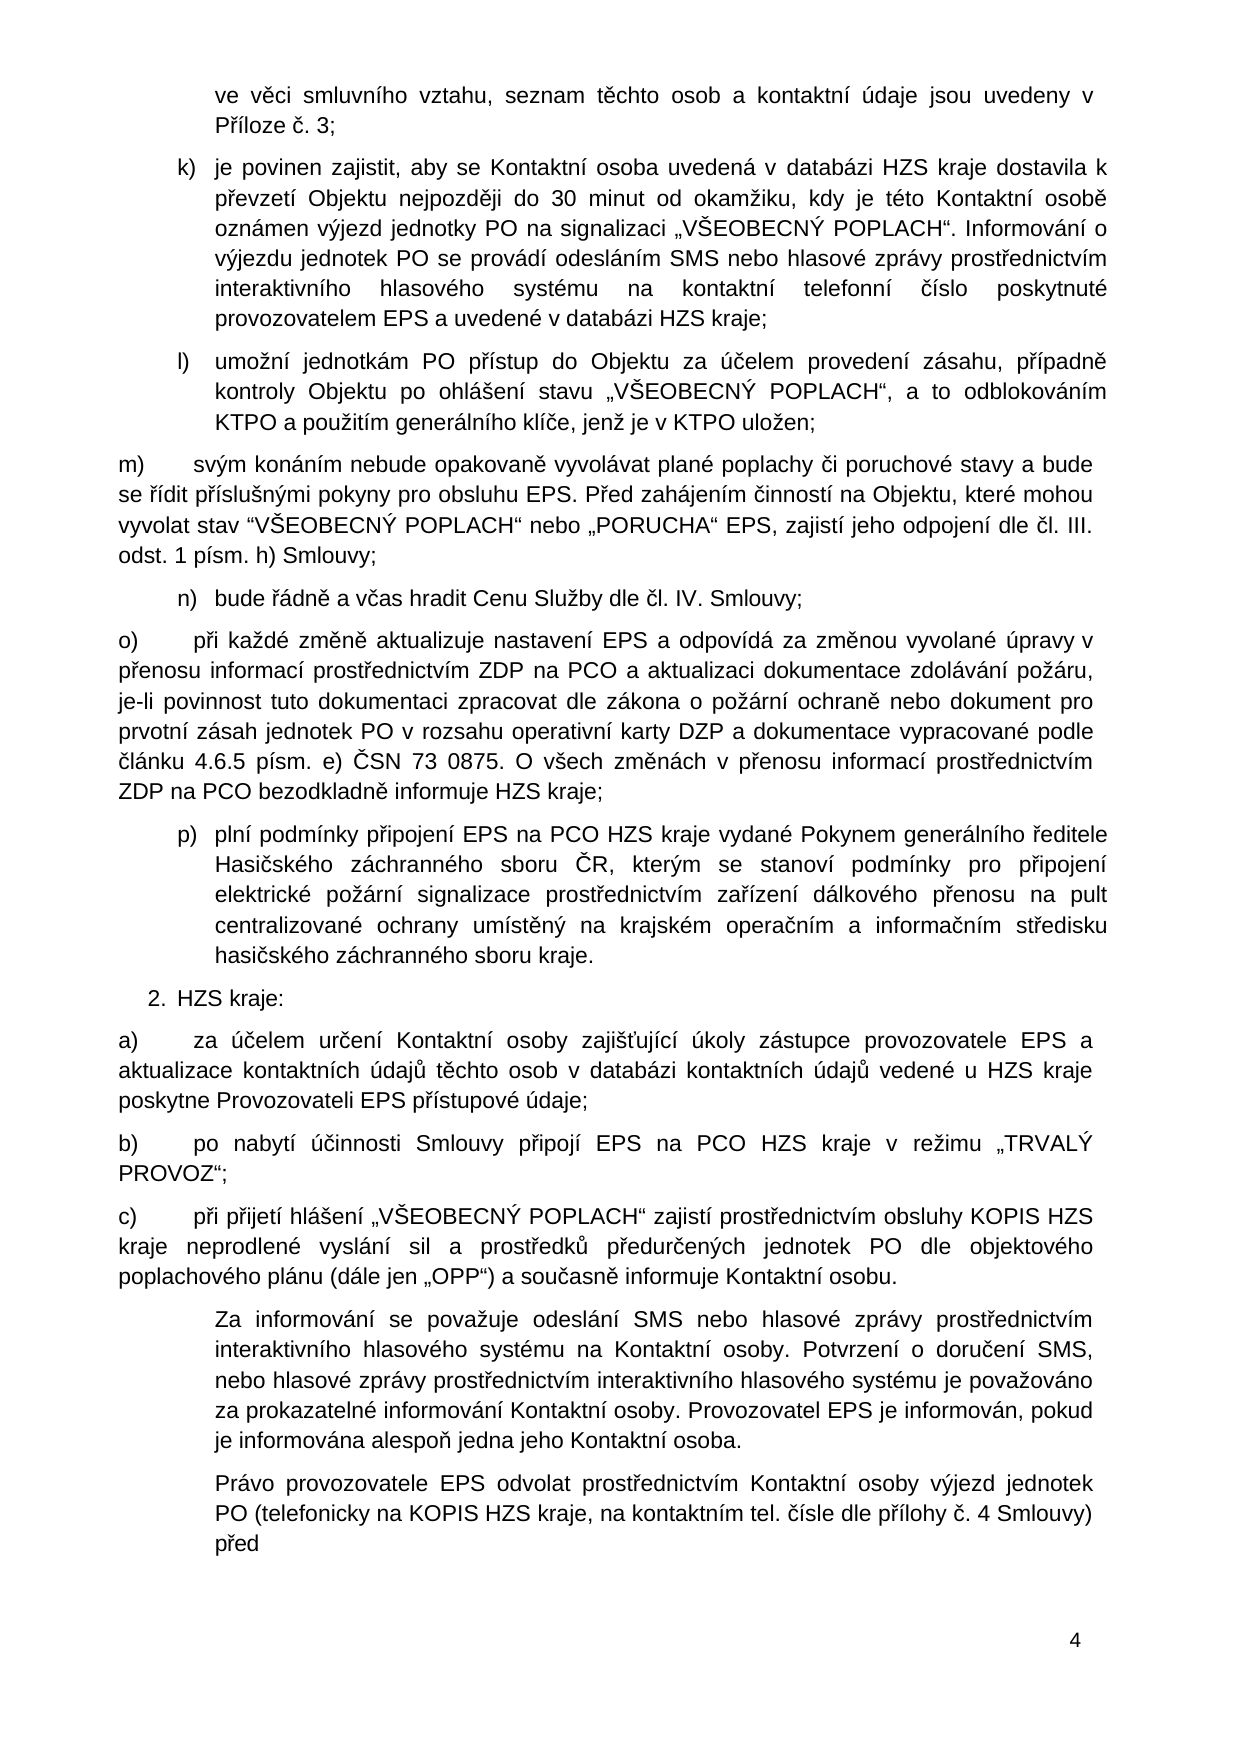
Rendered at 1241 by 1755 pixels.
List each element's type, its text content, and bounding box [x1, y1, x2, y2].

list HZS kraje: [147, 984, 1108, 1011]
text ve věci smluvního vztahu, seznam těchto osob a kontaktní údaje jsou uvedeny v Příloze č. 3; [214, 82, 1093, 138]
list po nabytí účinnosti Smlouvy připojí EPS na PCO HZS kraje v režimu „TRVALÝ PROVOZ“; [118, 1130, 1093, 1187]
list při přijetí hlášení „VŠEOBECNÝ POPLACH“ zajistí prostřednictvím obsluhy KOPIS HZS kraje neprodlené vyslání sil a prostředků předurčených jednotek PO dle objektového poplachového plánu (dále jen „OPP“) a současně informuje Kontaktní osobu. [118, 1203, 1093, 1290]
text Za informování se považuje odeslání SMS nebo hlasové zprávy prostřednictvím interaktivního hlasového systému na Kontaktní osoby. Potvrzení o doručení SMS, nebo hlasové zprávy prostřednictvím interaktivního hlasového systému je považováno za prokazatelné informování Kontaktní osoby. Provozovatel EPS je informován, pokud je informována alespoň jedna jeho Kontaktní osoba. [214, 1306, 1093, 1453]
text Právo provozovatele EPS odvolat prostřednictvím Kontaktní osoby výjezd jednotek PO (telefonicky na KOPIS HZS kraje, na kontaktním tel. čísle dle přílohy č. 4 Smlouvy) před [214, 1469, 1093, 1556]
list umožní jednotkám PO přístup do Objektu za účelem provedení zásahu, případně kontroly Objektu po ohlášení stavu „VŠEOBECNÝ POPLACH“, a to odblokováním KTPO a použitím generálního klíče, jenž je v KTPO uložen; [177, 348, 1108, 435]
list za účelem určení Kontaktní osoby zajišťující úkoly zástupce provozovatele EPS a aktualizace kontaktních údajů těchto osob v databázi kontaktních údajů vedené u HZS kraje poskytne Provozovateli EPS přístupové údaje; [118, 1027, 1093, 1114]
list plní podmínky připojení EPS na PCO HZS kraje vydané Pokynem generálního ředitele Hasičského záchranného sboru ČR, kterým se stanoví podmínky pro připojení elektrické požární signalizace prostřednictvím zařízení dálkového přenosu na pult centralizované ochrany umístěný na krajském operačním a informačním středisku hasičského záchranného sboru kraje. [177, 821, 1108, 968]
list při každé změně aktualizuje nastavení EPS a odpovídá za změnou vyvolané úpravy v přenosu informací prostřednictvím ZDP na PCO a aktualizaci dokumentace zdolávání požáru, je-li povinnost tuto dokumentaci zpracovat dle zákona o požární ochraně nebo dokument pro prvotní zásah jednotek PO v rozsahu operativní karty DZP a dokumentace vypracované podle článku 4.6.5 písm. e) ČSN 73 0875. O všech změnách v přenosu informací prostřednictvím ZDP na PCO bezodkladně informuje HZS kraje; [118, 627, 1093, 805]
list svým konáním nebude opakovaně vyvolávat plané poplachy či poruchové stavy a bude se řídit příslušnými pokyny pro obsluhu EPS. Před zahájením činností na Objektu, které mohou vyvolat stav “VŠEOBECNÝ POPLACH“ nebo „PORUCHA“ EPS, zajistí jeho odpojení dle čl. III. odst. 1 písm. h) Smlouvy; [118, 451, 1093, 568]
list je povinen zajistit, aby se Kontaktní osoba uvedená v databázi HZS kraje dostavila k převzetí Objektu nejpozději do 30 minut od okamžiku, kdy je této Kontaktní osobě oznámen výjezd jednotky PO na signalizaci „VŠEOBECNÝ POPLACH“. Informování o výjezdu jednotek PO se provádí odesláním SMS nebo hlasové zprávy prostřednictvím interaktivního hlasového systému na kontaktní telefonní číslo poskytnuté provozovatelem EPS a uvedené v databázi HZS kraje; [177, 154, 1108, 332]
list bude řádně a včas hradit Cenu Služby dle čl. IV. Smlouvy; [177, 584, 1108, 611]
